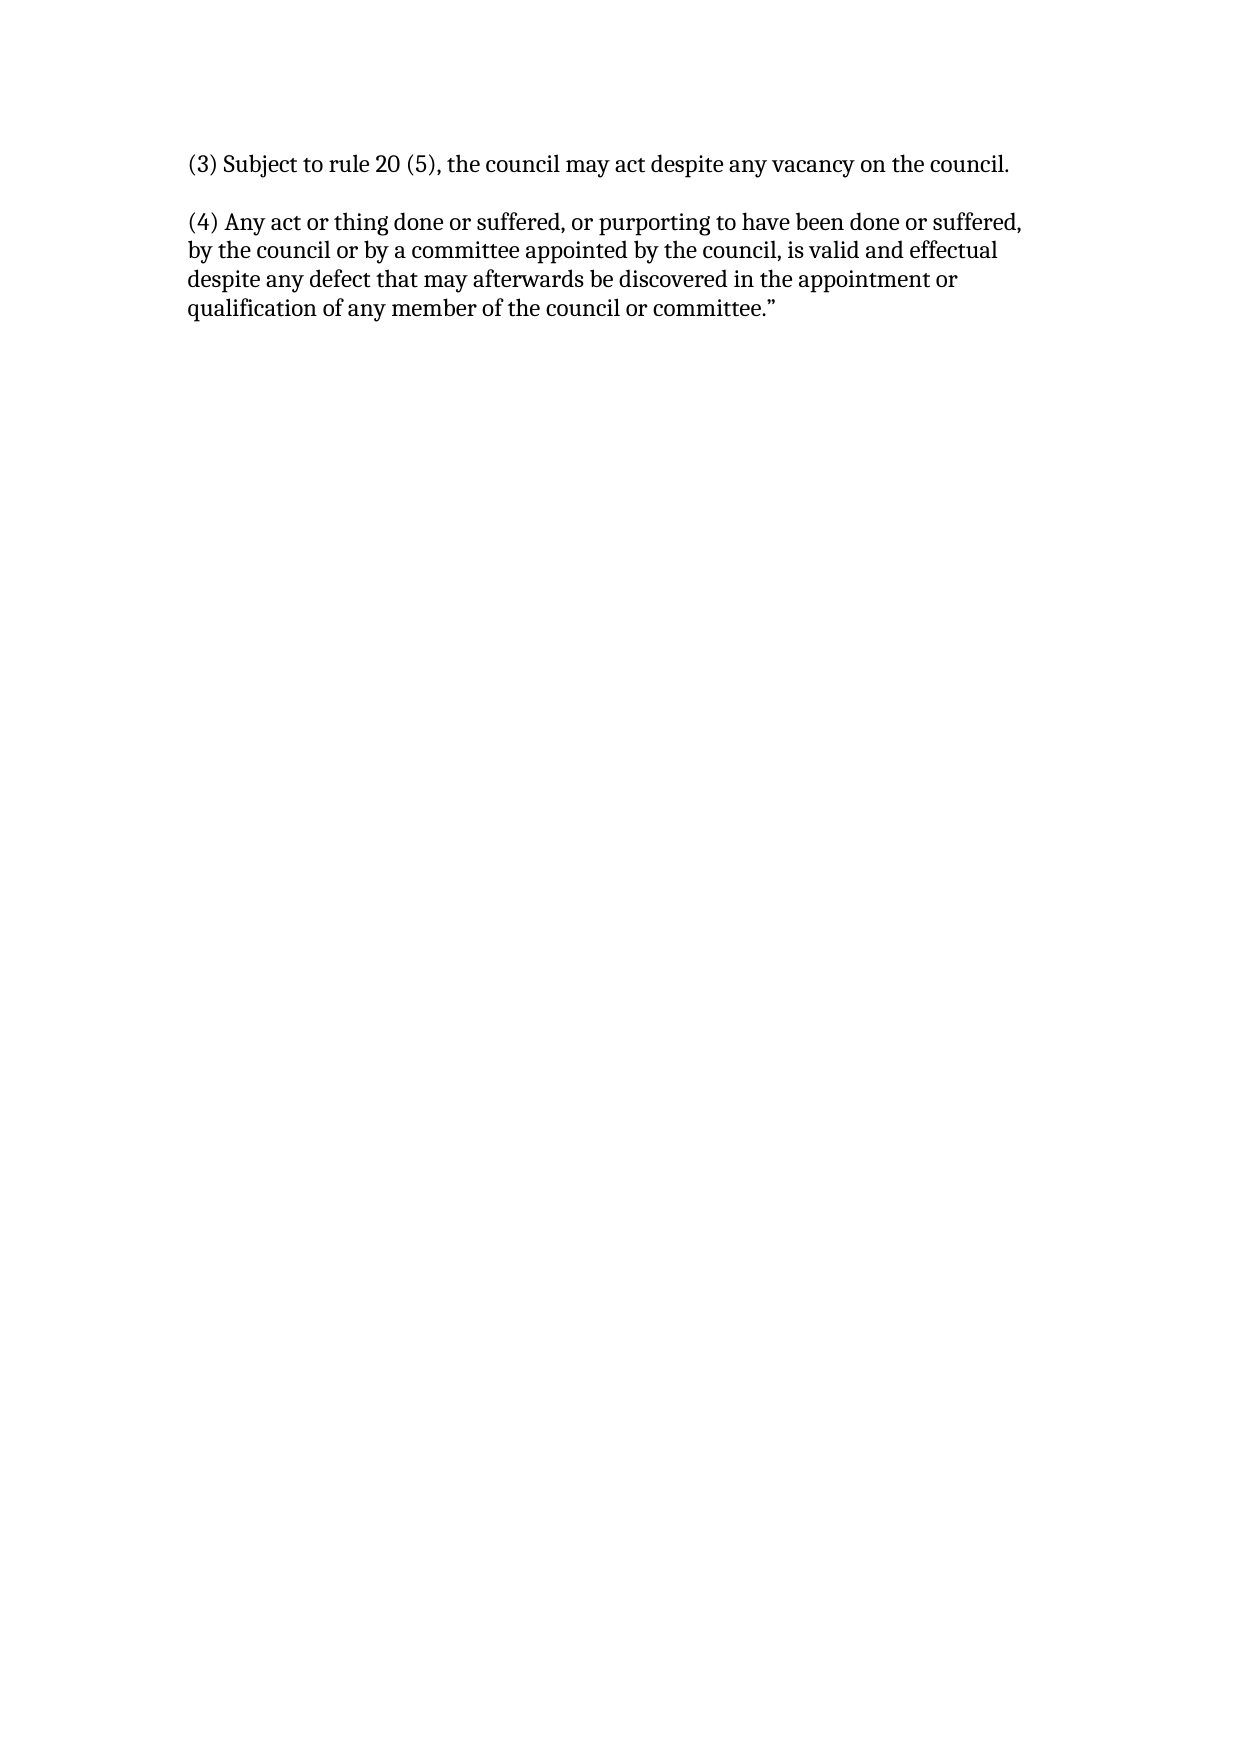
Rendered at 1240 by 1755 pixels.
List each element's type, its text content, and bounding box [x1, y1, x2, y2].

text (3) Subject to rule 20 (5), the council may act despite any vacancy on the council. [187, 150, 1052, 179]
text (4) Any act or thing done or suffered, or purporting to have been done or suffered, by the council or by a committee appointed by the council, is valid and effectual despite any defect that may afterwards be discovered in the appointment or qualification of any member of the council or committee.” [187, 207, 1052, 322]
